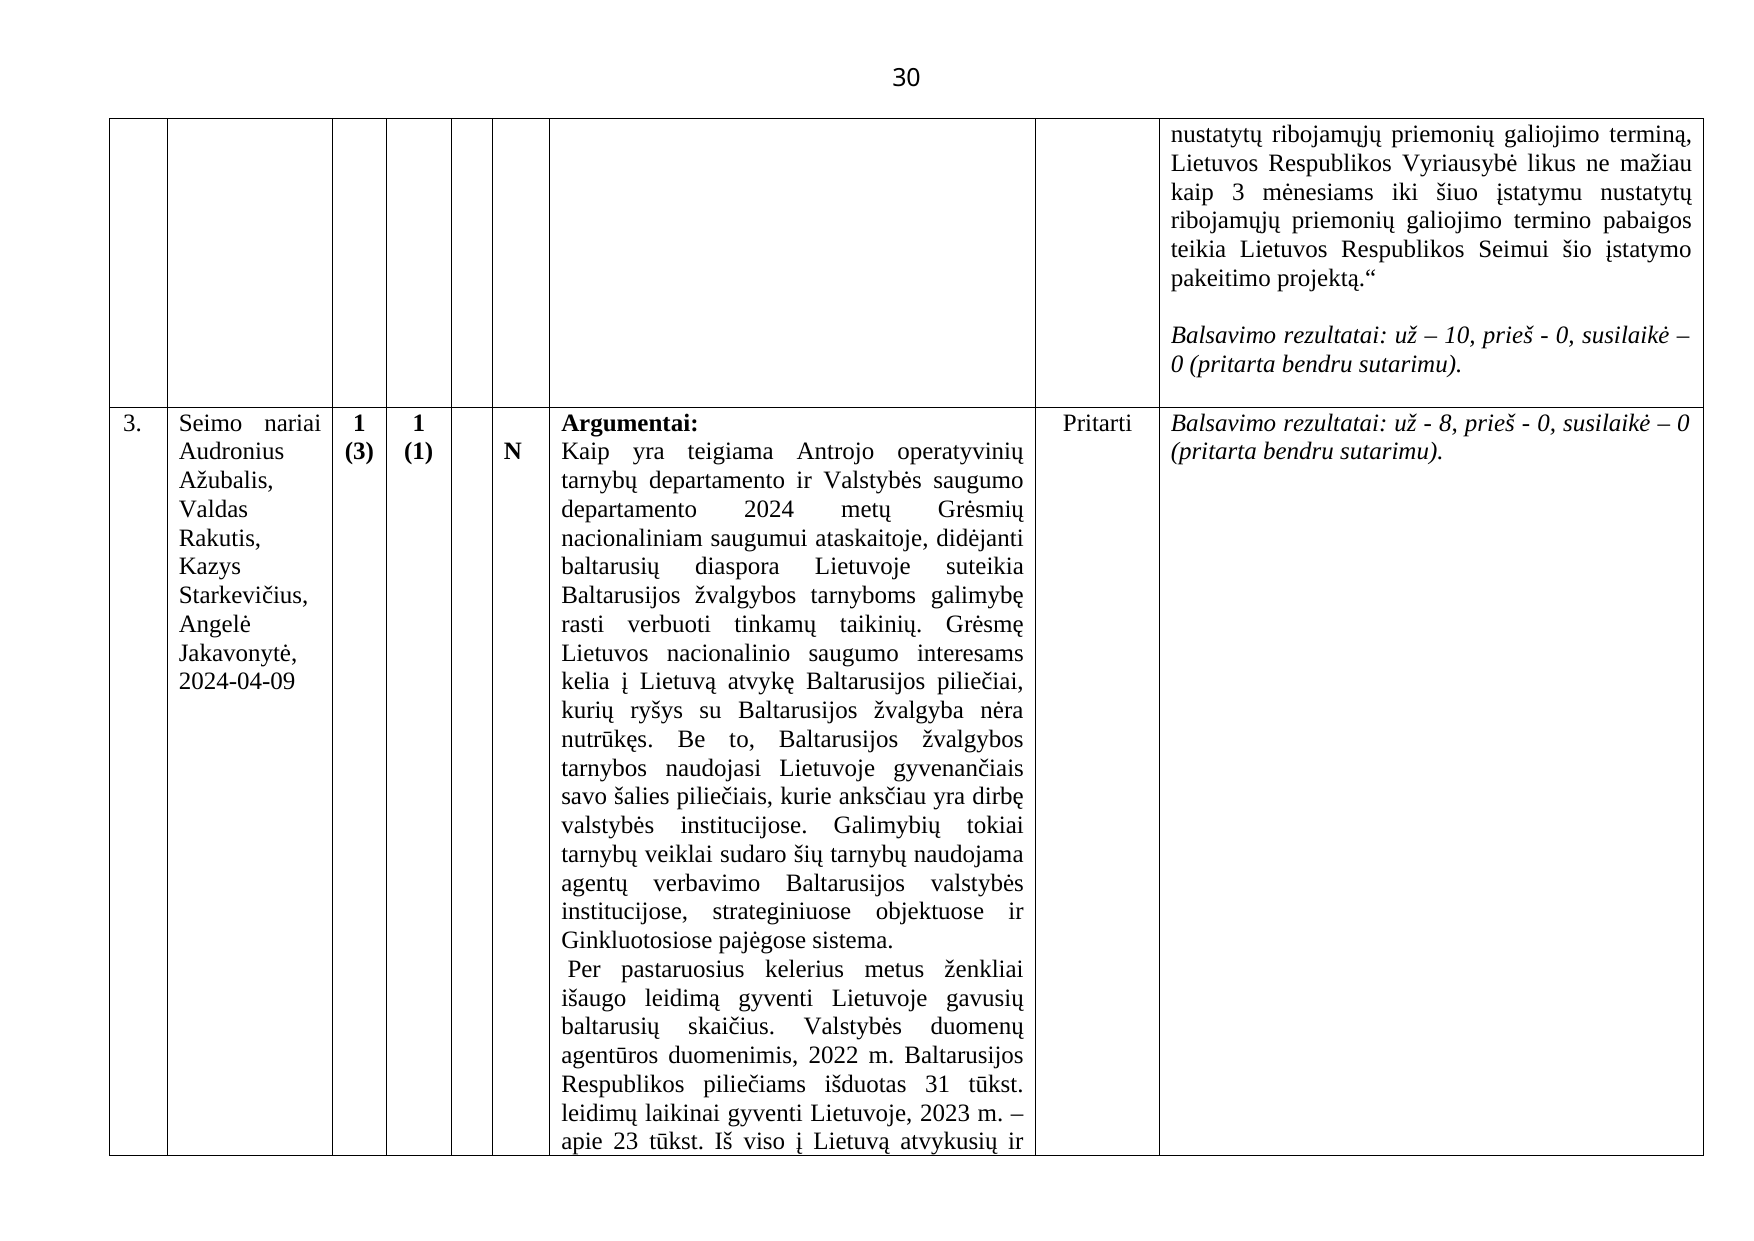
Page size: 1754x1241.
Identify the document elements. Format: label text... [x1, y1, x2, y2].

table_cell 3. [110, 408, 167, 1155]
table_cell [110, 119, 167, 407]
table_cell 1 (3) [333, 408, 386, 1155]
table_cell N [493, 408, 549, 1155]
table_cell Pritarti [1036, 408, 1159, 1155]
table_cell [168, 119, 332, 407]
table_cell [452, 119, 492, 407]
table_cell Balsavimo rezultatai: už - 8, prieš - 0, susilaikė – 0 (pritarta bendru sutarimu). [1160, 408, 1703, 1155]
table_cell [333, 119, 386, 407]
table_cell [493, 119, 549, 407]
table_cell [550, 119, 1035, 407]
table_cell [387, 119, 451, 407]
table_cell [452, 408, 492, 1155]
table_cell 1 (1) [387, 408, 451, 1155]
table_cell nustatytų ribojamųjų priemonių galiojimo terminą, Lietuvos Respublikos Vyriausybė likus ne mažiau kaip 3 mėnesiams iki šiuo įstatymu nustatytų ribojamųjų priemonių galiojimo termino pabaigos teikia Lietuvos Respublikos Seimui šio įstatymo pakeitimo projektą.“ Balsavimo rezultatai: už – 10, prieš - 0, susilaikė – 0 (pritarta bendru sutarimu). [1160, 119, 1703, 407]
table_cell Argumentai: Kaip yra teigiama Antrojo operatyvinių tarnybų departamento ir Valstybės saugumo departamento 2024 metų Grėsmių nacionaliniam saugumui ataskaitoje, didėjanti baltarusių diaspora Lietuvoje suteikia Baltarusijos žvalgybos tarnyboms galimybę rasti verbuoti tinkamų taikinių. Grėsmę Lietuvos nacionalinio saugumo interesams kelia į Lietuvą atvykę Baltarusijos piliečiai, kurių ryšys su Baltarusijos žvalgyba nėra nutrūkęs. Be to, Baltarusijos žvalgybos tarnybos naudojasi Lietuvoje gyvenančiais savo šalies piliečiais, kurie anksčiau yra dirbę valstybės institucijose. Galimybių tokiai tarnybų veiklai sudaro šių tarnybų naudojama agentų verbavimo Baltarusijos valstybės institucijose, strateginiuose objektuose ir Ginkluotosiose pajėgose sistema. Per pastaruosius kelerius metus ženkliai išaugo leidimą gyventi Lietuvoje gavusių baltarusių skaičius. Valstybės duomenų agentūros duomenimis, 2022 m. Baltarusijos Respublikos piliečiams išduotas 31 tūkst. leidimų laikinai gyventi Lietuvoje, 2023 m. – apie 23 tūkst. Iš viso į Lietuvą atvykusių ir [550, 408, 1035, 1155]
table_cell Seimo nariai Audronius Ažubalis, Valdas Rakutis, Kazys Starkevičius, Angelė Jakavonytė, 2024-04-09 [168, 408, 332, 1155]
table_cell [1036, 119, 1159, 407]
